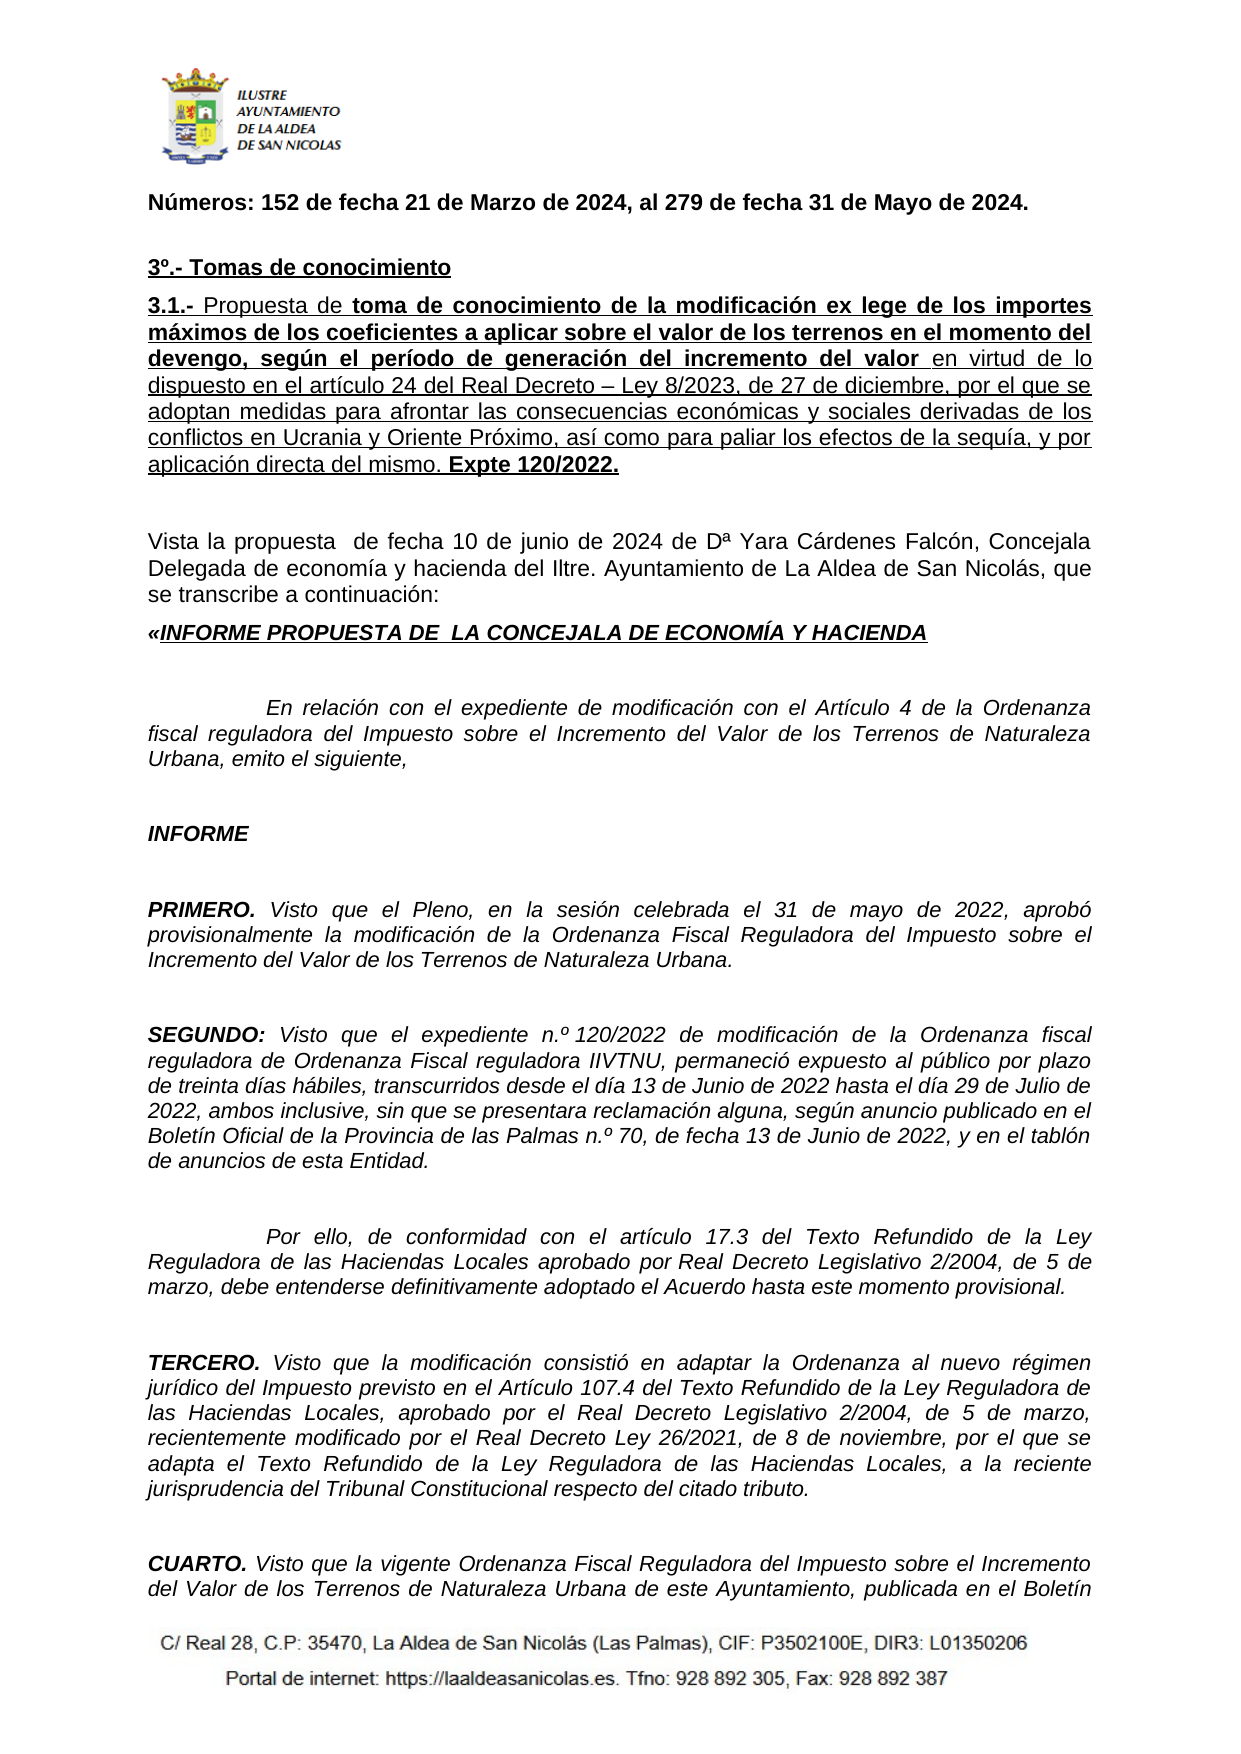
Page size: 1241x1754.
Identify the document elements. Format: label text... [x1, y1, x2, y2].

text 3.1.- Propuesta de toma de conocimiento de la modificación ex lege de los importes [148, 292, 1093, 315]
text TERCERO. Visto que la modificación consistió en adaptar la Ordenanza al nuevo régimen jurídico del Impuesto previsto en el Artículo 107.4 del Texto Refundido de la Ley Reguladora de las Haciendas Locales, aprobado por el Real Decreto Legislativo 2/2004, de 5 de marzo, recientemente modificado por el Real Decreto Ley 26/2021, de 8 de noviembre, por el que se adapta el Texto Refundido de la Ley Reguladora de las Haciendas Locales, a la reciente jurisprudencia del Tribunal Constitucional respecto del citado tributo. [148, 1350, 1093, 1501]
text dispuesto en el artículo 24 del Real Decreto – Ley 8/2023, de 27 de diciembre, por el que se adoptan medidas para afrontar las consecuencias económicas y sociales derivadas de los [148, 369, 1093, 421]
text 3º.- Tomas de conocimiento [148, 254, 1093, 280]
picture [148, 60, 357, 172]
text CUARTO. Visto que la vigente Ordenanza Fiscal Reguladora del Impuesto sobre el Incremento del Valor de los Terrenos de Naturaleza Urbana de este Ayuntamiento, publicada en el Boletín [148, 1551, 1093, 1602]
text máximos de los coeficientes a aplicar sobre el valor de los terrenos en el momento del devengo, según el período de generación del incremento del valor en virtud de lo [148, 316, 1093, 368]
text Números: 152 de fecha 21 de Marzo de 2024, al 279 de fecha 31 de Mayo de 2024. [148, 188, 1093, 215]
picture [149, 1627, 1034, 1694]
text PRIMERO. Visto que el Pleno, en la sesión celebrada el 31 de mayo de 2022, aprobó provisionalmente la modificación de la Ordenanza Fiscal Reguladora del Impuesto sobre el Incremento del Valor de los Terrenos de Naturaleza Urbana. [148, 897, 1093, 972]
text SEGUNDO: Visto que el expediente n.º 120/2022 de modificación de la Ordenanza fiscal reguladora de Ordenanza Fiscal reguladora IIVTNU, permaneció expuesto al público por plazo de treinta días hábiles, transcurridos desde el día 13 de Junio de 2022 hasta el día 29 de Julio de 2022, ambos inclusive, sin que se presentara reclamación alguna, según anuncio publicado en el Boletín Oficial de la Provincia de las Palmas n.º 70, de fecha 13 de Junio de 2022, y en el tablón de anuncios de esta Entidad. [148, 1022, 1093, 1174]
text INFORME [148, 821, 1093, 846]
text «INFORME PROPUESTA DE LA CONCEJALA DE ECONOMÍA Y HACIENDA [148, 620, 1093, 645]
text En relación con el expediente de modificación con el Artículo 4 de la Ordenanza fiscal reguladora del Impuesto sobre el Incremento del Valor de los Terrenos de Naturaleza Urbana, emito el siguiente, [148, 695, 1093, 771]
text conflictos en Ucrania y Oriente Próximo, así como para paliar los efectos de la sequía, y por aplicación directa del mismo. Expte 120/2022. [148, 422, 1093, 477]
text Vista la propuesta de fecha 10 de junio de 2024 de Dª Yara Cárdenes Falcón, Concejala Delegada de economía y hacienda del Iltre. Ayuntamiento de La Aldea de San Nicolás, que se transcribe a continuación: [148, 528, 1093, 607]
text Por ello, de conformidad con el artículo 17.3 del Texto Refundido de la Ley Reguladora de las Haciendas Locales aprobado por Real Decreto Legislativo 2/2004, de 5 de marzo, debe entenderse definitivamente adoptado el Acuerdo hasta este momento provisional. [148, 1224, 1093, 1299]
